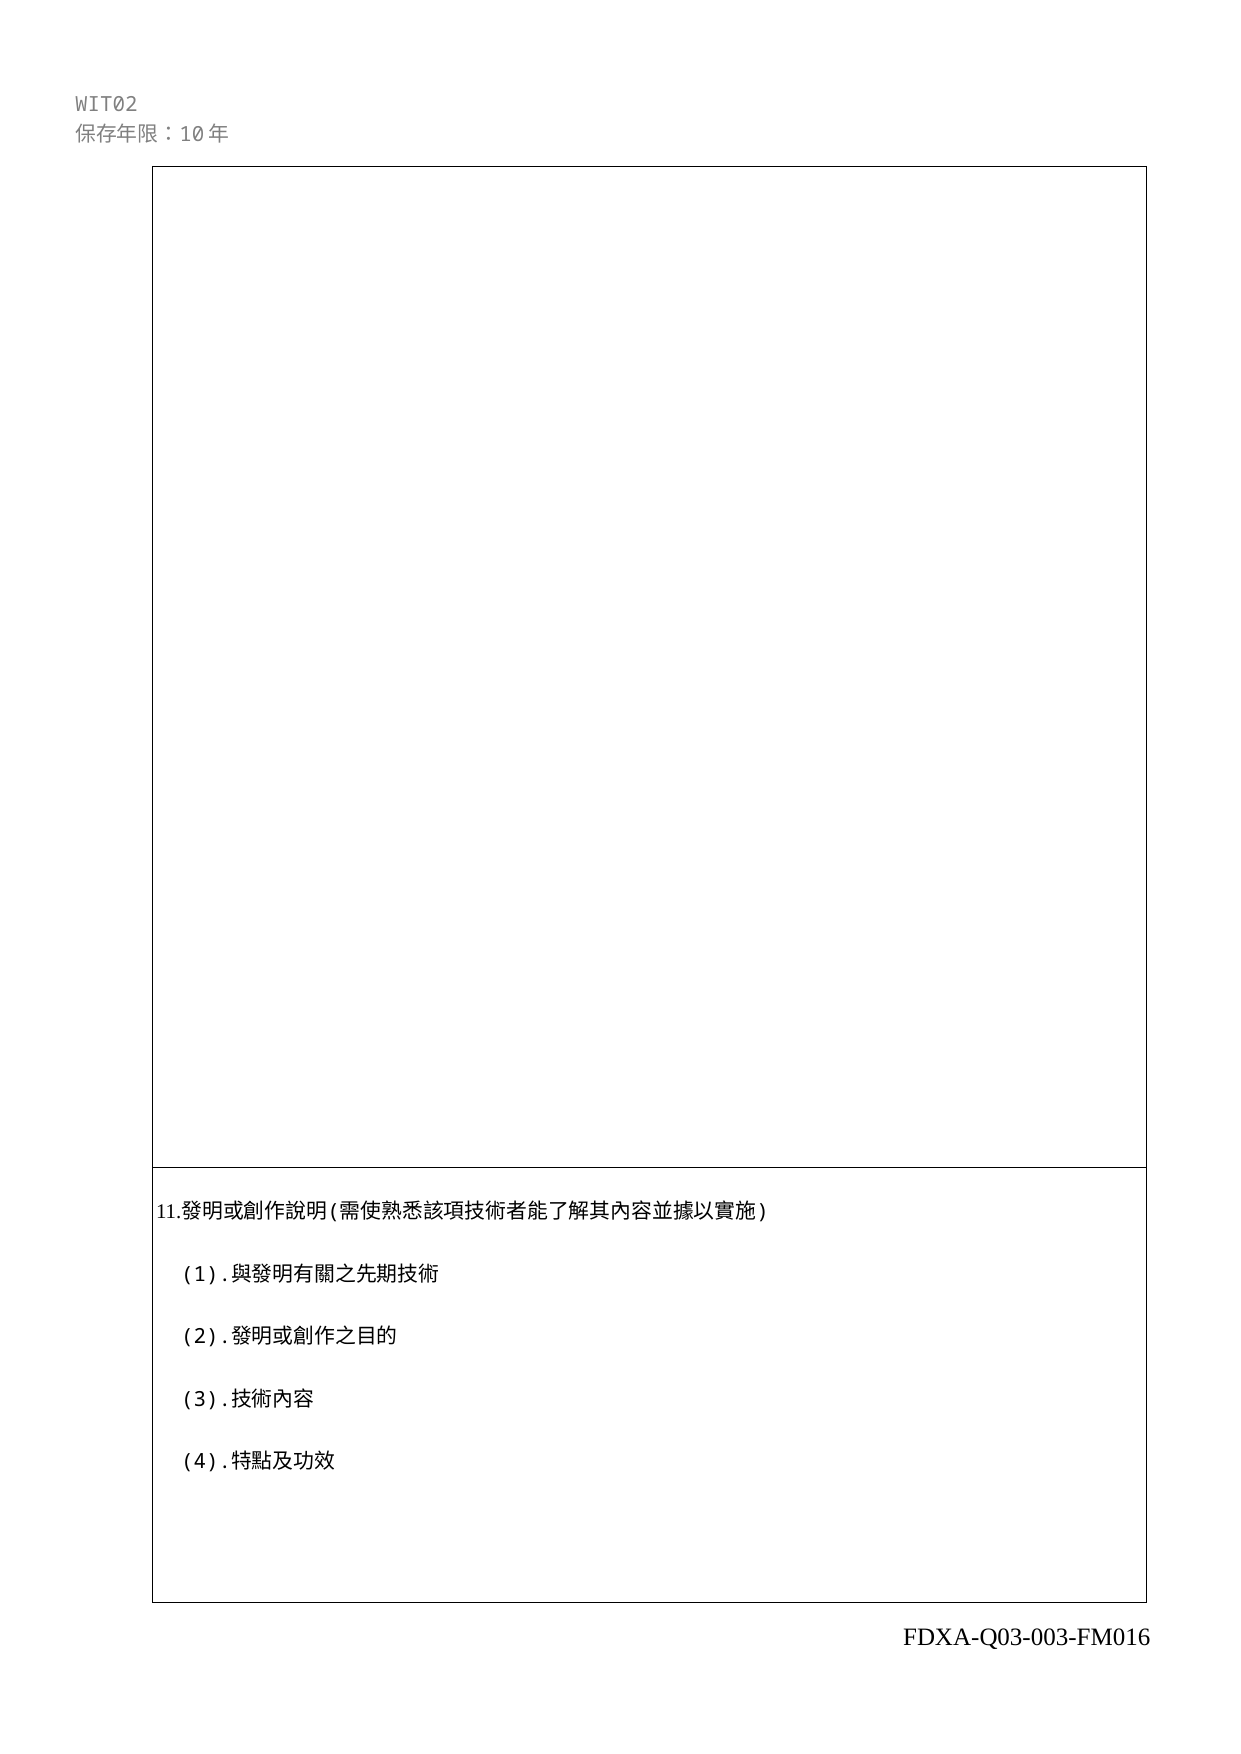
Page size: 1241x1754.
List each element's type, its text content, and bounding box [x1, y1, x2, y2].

table_cell [153, 167, 1146, 1167]
table_cell 11.發明或創作說明(需使熟悉該項技術者能了解其內容並據以實施) (1).與發明有關之先期技術 (2).發明或創作之目的 (3).技術內容 (4).特點及功效 [153, 1168, 1146, 1602]
